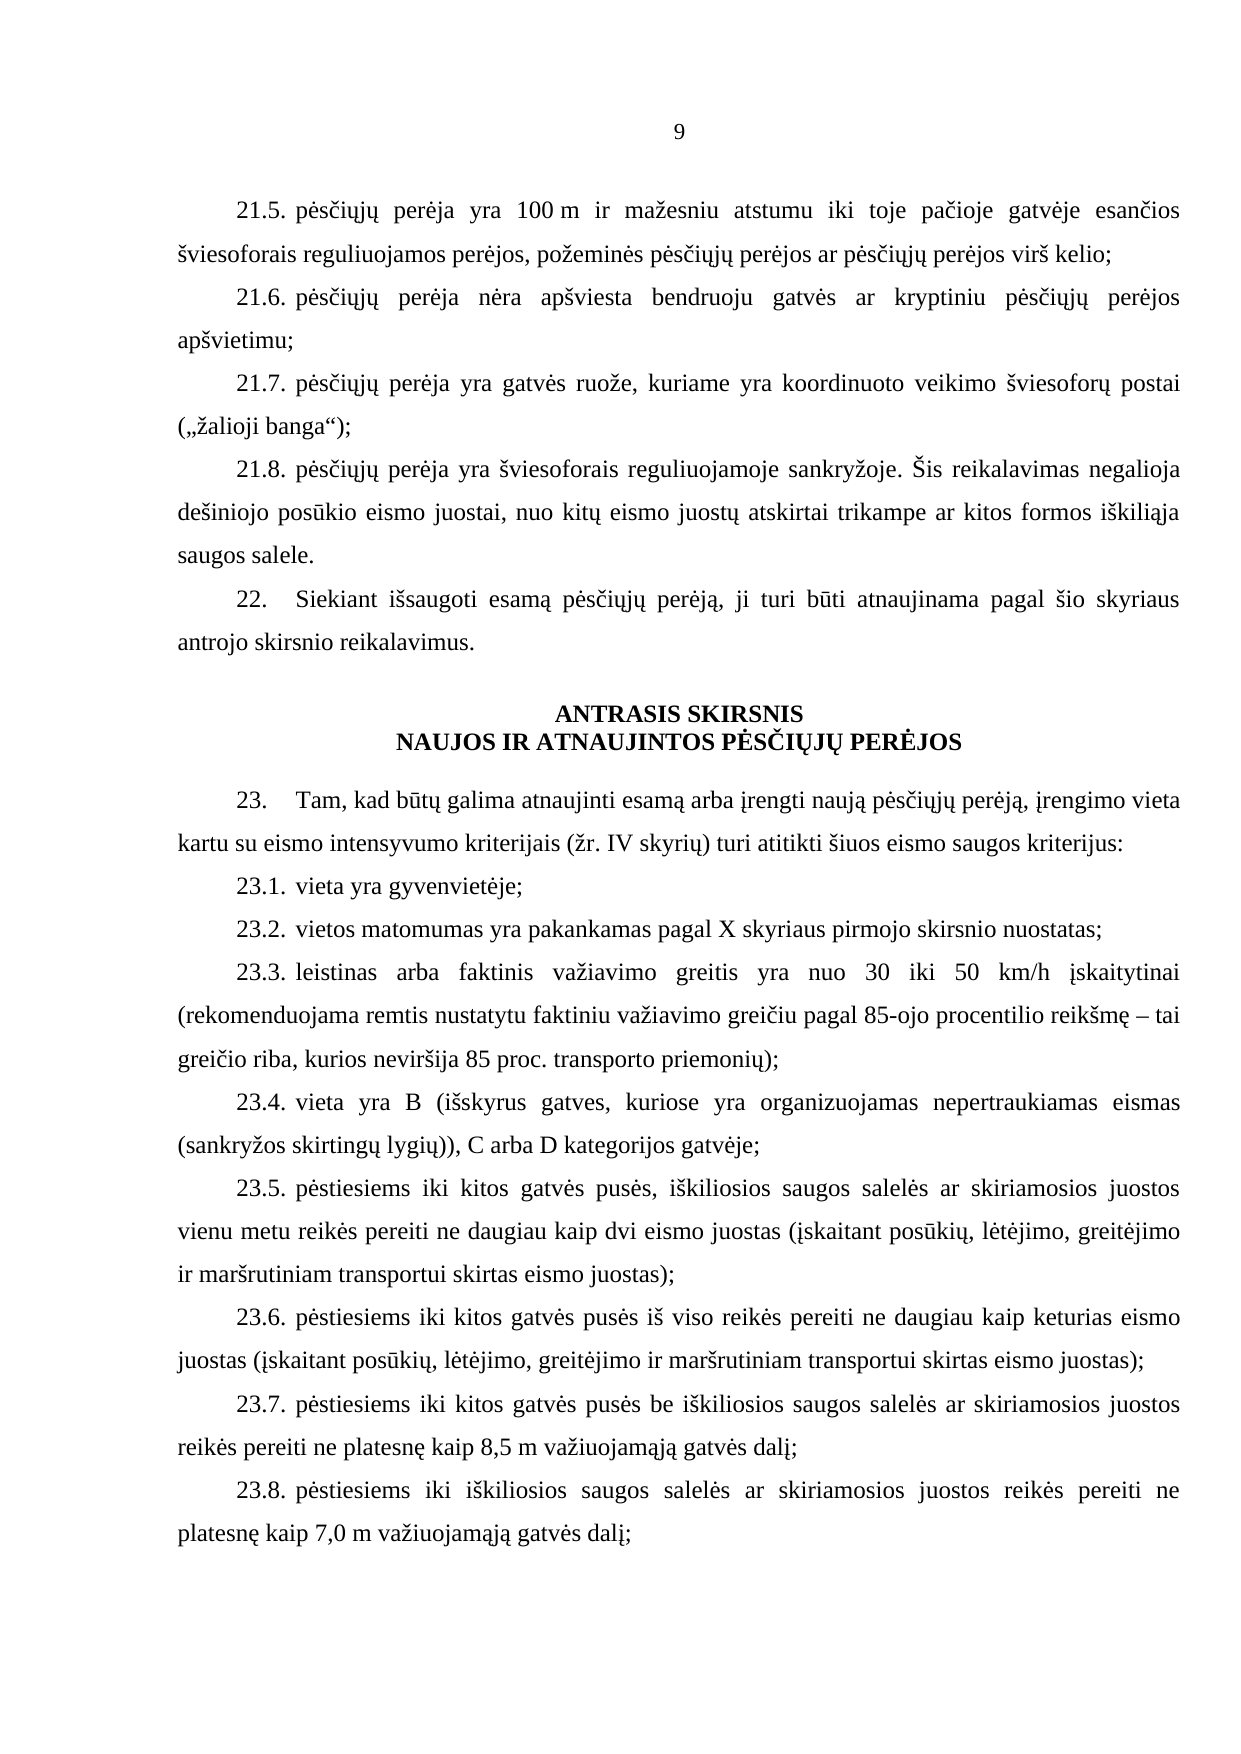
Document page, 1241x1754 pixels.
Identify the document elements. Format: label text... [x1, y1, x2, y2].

text NAUJOS IR ATNAUJINTOS PĖSČIŲJŲ PERĖJOS [177, 727, 1181, 756]
text 21.7. pėsčiųjų perėja yra gatvės ruože, kuriame yra koordinuoto veikimo šviesoforų postai („žalioji banga“); [177, 368, 1181, 440]
text 21.6. pėsčiųjų perėja nėra apšviesta bendruoju gatvės ar kryptiniu pėsčiųjų perėjos apšvietimu; [177, 282, 1181, 354]
text 23. Tam, kad būtų galima atnaujinti esamą arba įrengti naują pėsčiųjų perėją, įrengimo vieta kartu su eismo intensyvumo kriterijais (žr. IV skyrių) turi atitikti šiuos eismo saugos kriterijus: [177, 785, 1181, 857]
text 23.4. vieta yra B (išskyrus gatves, kuriose yra organizuojamas nepertraukiamas eismas (sankryžos skirtingų lygių)), C arba D kategorijos gatvėje; [177, 1087, 1181, 1159]
text 21.8. pėsčiųjų perėja yra šviesoforais reguliuojamoje sankryžoje. Šis reikalavimas negalioja dešiniojo posūkio eismo juostai, nuo kitų eismo juostų atskirtai trikampe ar kitos formos iškiliąja saugos salele. [177, 454, 1181, 569]
text 23.2. vietos matomumas yra pakankamas pagal X skyriaus pirmojo skirsnio nuostatas; [177, 914, 1181, 943]
text 22. Siekiant išsaugoti esamą pėsčiųjų perėją, ji turi būti atnaujinama pagal šio skyriaus antrojo skirsnio reikalavimus. [177, 584, 1181, 656]
text ANTRASIS SKIRSNIS [177, 699, 1181, 727]
text 23.7. pėstiesiems iki kitos gatvės pusės be iškiliosios saugos salelės ar skiriamosios juostos reikės pereiti ne platesnę kaip 8,5 m važiuojamąją gatvės dalį; [177, 1389, 1181, 1461]
text 23.8. pėstiesiems iki iškiliosios saugos salelės ar skiriamosios juostos reikės pereiti ne platesnę kaip 7,0 m važiuojamąją gatvės dalį; [177, 1475, 1181, 1547]
text 23.1. vieta yra gyvenvietėje; [177, 871, 1181, 900]
text 23.3. leistinas arba faktinis važiavimo greitis yra nuo 30 iki 50 km/h įskaitytinai (rekomenduojama remtis nustatytu faktiniu važiavimo greičiu pagal 85-ojo procentilio reikšmę – tai greičio riba, kurios neviršija 85 proc. transporto priemonių); [177, 957, 1181, 1072]
text 23.6. pėstiesiems iki kitos gatvės pusės iš viso reikės pereiti ne daugiau kaip keturias eismo juostas (įskaitant posūkių, lėtėjimo, greitėjimo ir maršrutiniam transportui skirtas eismo juostas); [177, 1302, 1181, 1374]
text 23.5. pėstiesiems iki kitos gatvės pusės, iškiliosios saugos salelės ar skiriamosios juostos vienu metu reikės pereiti ne daugiau kaip dvi eismo juostas (įskaitant posūkių, lėtėjimo, greitėjimo ir maršrutiniam transportui skirtas eismo juostas); [177, 1173, 1181, 1288]
text 21.5. pėsčiųjų perėja yra 100 m ir mažesniu atstumu iki toje pačioje gatvėje esančios šviesoforais reguliuojamos perėjos, požeminės pėsčiųjų perėjos ar pėsčiųjų perėjos virš kelio; [177, 196, 1181, 267]
